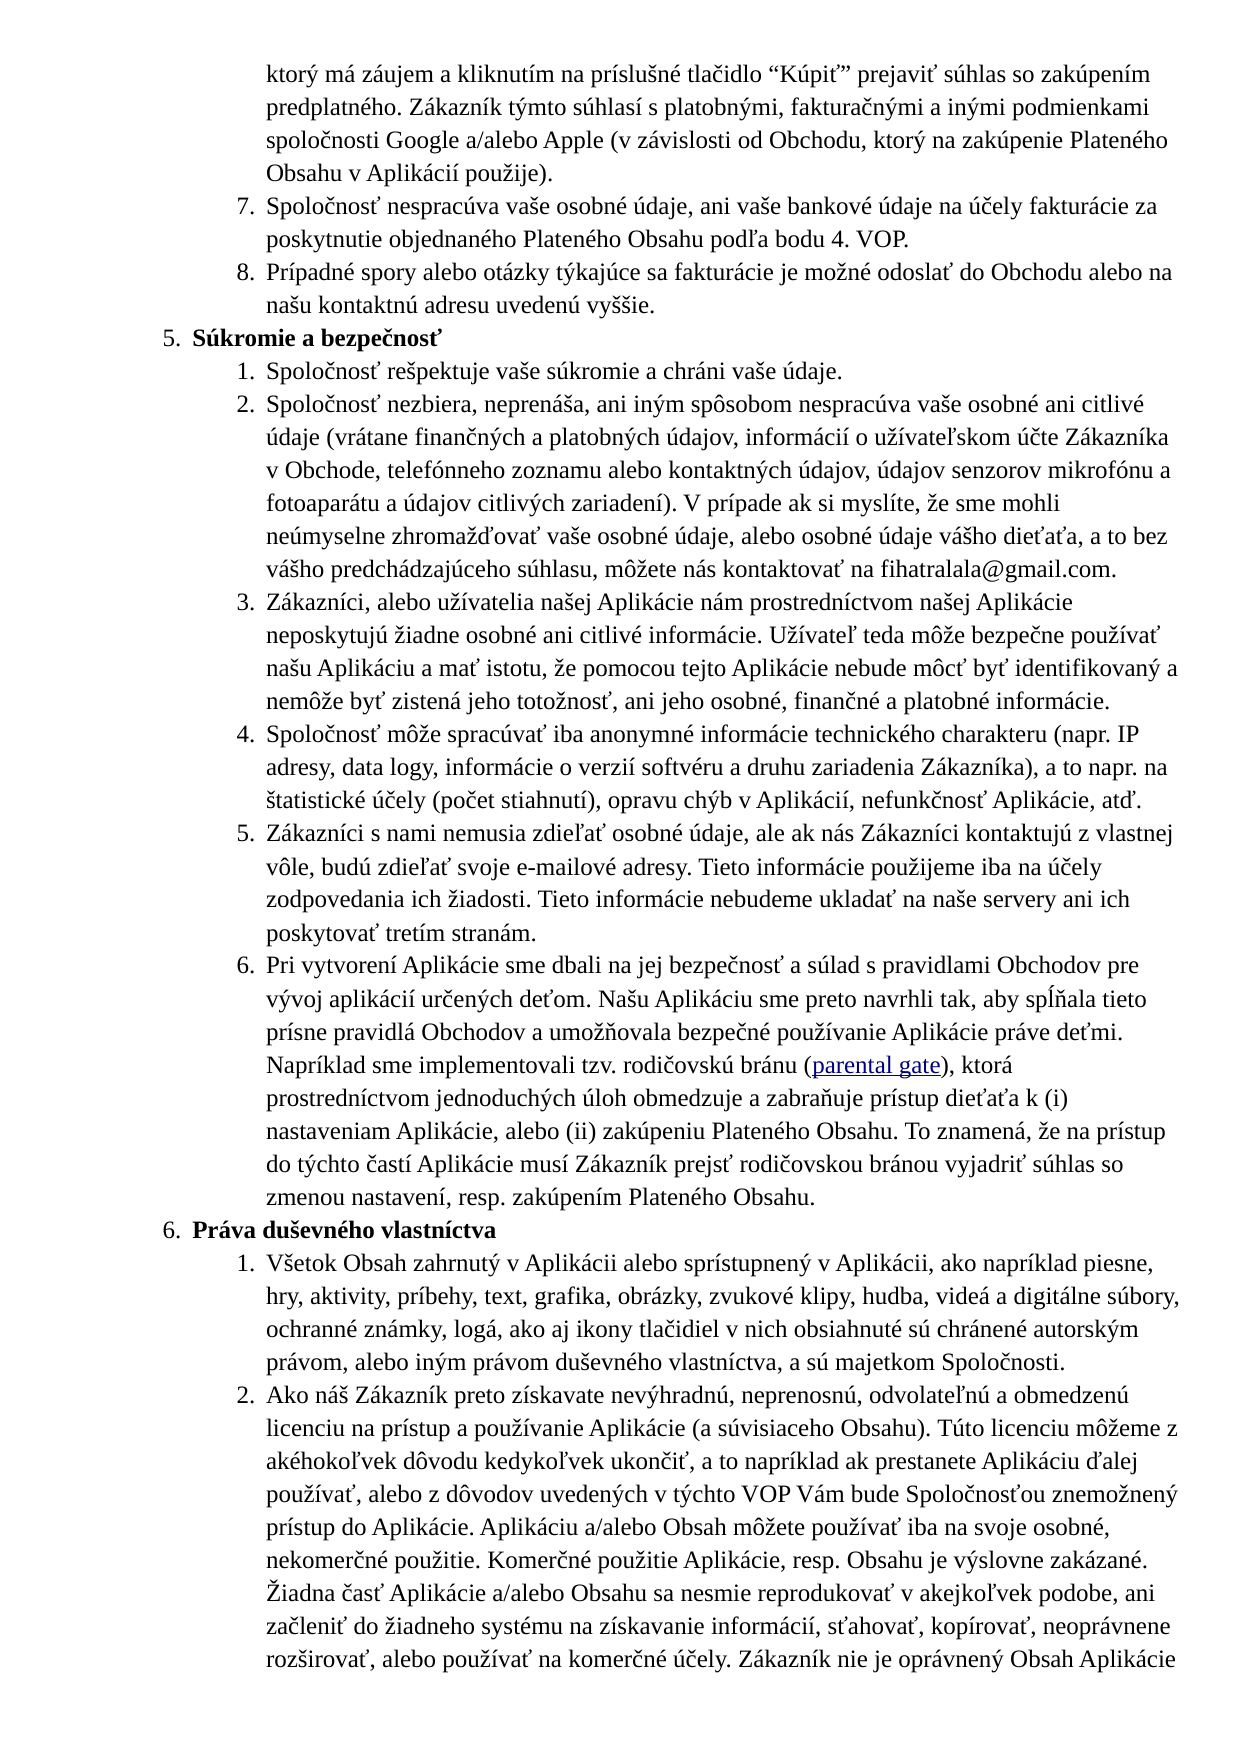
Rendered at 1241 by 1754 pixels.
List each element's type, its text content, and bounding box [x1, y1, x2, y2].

list Práva duševného vlastníctva [162, 1215, 1181, 1243]
list Ako náš Zákazník preto získavate nevýhradnú, neprenosnú, odvolateľnú a obmedzenú licenciu na prístup a používanie Aplikácie (a súvisiaceho Obsahu). Túto licenciu môžeme z akéhokoľvek dôvodu kedykoľvek ukončiť, a to napríklad ak prestanete Aplikáciu ďalej používať, alebo z dôvodov uvedených v týchto VOP Vám bude Spoločnosťou znemožnený prístup do Aplikácie. Aplikáciu a/alebo Obsah môžete používať iba na svoje osobné, nekomerčné použitie. Komerčné použitie Aplikácie, resp. Obsahu je výslovne zakázané. Žiadna časť Aplikácie a/alebo Obsahu sa nesmie reprodukovať v akejkoľvek podobe, ani začleniť do žiadneho systému na získavanie informácií, sťahovať, kopírovať, neoprávnene rozširovať, alebo používať na komerčné účely. Zákazník nie je oprávnený Obsah Aplikácie [236, 1380, 1181, 1673]
list Zákazníci, alebo užívatelia našej Aplikácie nám prostredníctvom našej Aplikácie neposkytujú žiadne osobné ani citlivé informácie. Užívateľ teda môže bezpečne používať našu Aplikáciu a mať istotu, že pomocou tejto Aplikácie nebude môcť byť identifikovaný a nemôže byť zistená jeho totožnosť, ani jeho osobné, finančné a platobné informácie. [236, 587, 1181, 715]
list ktorý má záujem a kliknutím na príslušné tlačidlo “Kúpiť” prejaviť súhlas so zakúpením predplatného. Zákazník týmto súhlasí s platobnými, fakturačnými a inými podmienkami spoločnosti Google a/alebo Apple (v závislosti od Obchodu, ktorý na zakúpenie Plateného Obsahu v Aplikácií použije). [236, 59, 1181, 187]
list Spoločnosť rešpektuje vaše súkromie a chráni vaše údaje. [236, 356, 1181, 385]
list Pri vytvorení Aplikácie sme dbali na jej bezpečnosť a súlad s pravidlami Obchodov pre vývoj aplikácií určených deťom. Našu Aplikáciu sme preto navrhli tak, aby spĺňala tieto prísne pravidlá Obchodov a umožňovala bezpečné používanie Aplikácie práve deťmi. Napríklad sme implementovali tzv. rodičovskú bránu (parental gate), ktorá prostredníctvom jednoduchých úloh obmedzuje a zabraňuje prístup dieťaťa k (i) nastaveniam Aplikácie, alebo (ii) zakúpeniu Plateného Obsahu. To znamená, že na prístup do týchto častí Aplikácie musí Zákazník prejsť rodičovskou bránou vyjadriť súhlas so zmenou nastavení, resp. zakúpením Plateného Obsahu. [236, 951, 1181, 1211]
list Spoločnosť nespracúva vaše osobné údaje, ani vaše bankové údaje na účely fakturácie za poskytnutie objednaného Plateného Obsahu podľa bodu 4. VOP. [236, 191, 1181, 253]
list Spoločnosť nezbiera, neprenáša, ani iným spôsobom nespracúva vaše osobné ani citlivé údaje (vrátane finančných a platobných údajov, informácií o užívateľskom účte Zákazníka v Obchode, telefónneho zoznamu alebo kontaktných údajov, údajov senzorov mikrofónu a fotoaparátu a údajov citlivých zariadení). V prípade ak si myslíte, že sme mohli neúmyselne zhromažďovať vaše osobné údaje, alebo osobné údaje vášho dieťaťa, a to bez vášho predchádzajúceho súhlasu, môžete nás kontaktovať na fihatralala@gmail.com. [236, 389, 1181, 583]
list Zákazníci s nami nemusia zdieľať osobné údaje, ale ak nás Zákazníci kontaktujú z vlastnej vôle, budú zdieľať svoje e-mailové adresy. Tieto informácie použijeme iba na účely zodpovedania ich žiadosti. Tieto informácie nebudeme ukladať na naše servery ani ich poskytovať tretím stranám. [236, 818, 1181, 946]
list Súkromie a bezpečnosť [162, 323, 1181, 352]
list Všetok Obsah zahrnutý v Aplikácii alebo sprístupnený v Aplikácii, ako napríklad piesne, hry, aktivity, príbehy, text, grafika, obrázky, zvukové klipy, hudba, videá a digitálne súbory, ochranné známky, logá, ako aj ikony tlačidiel v nich obsiahnuté sú chránené autorským právom, alebo iným právom duševného vlastníctva, a sú majetkom Spoločnosti. [236, 1248, 1181, 1376]
list Prípadné spory alebo otázky týkajúce sa fakturácie je možné odoslať do Obchodu alebo na našu kontaktnú adresu uvedenú vyššie. [236, 257, 1181, 319]
list Spoločnosť môže spracúvať iba anonymné informácie technického charakteru (napr. IP adresy, data logy, informácie o verzií softvéru a druhu zariadenia Zákazníka), a to napr. na štatistické účely (počet stiahnutí), opravu chýb v Aplikácií, nefunkčnosť Aplikácie, atď. [236, 719, 1181, 814]
